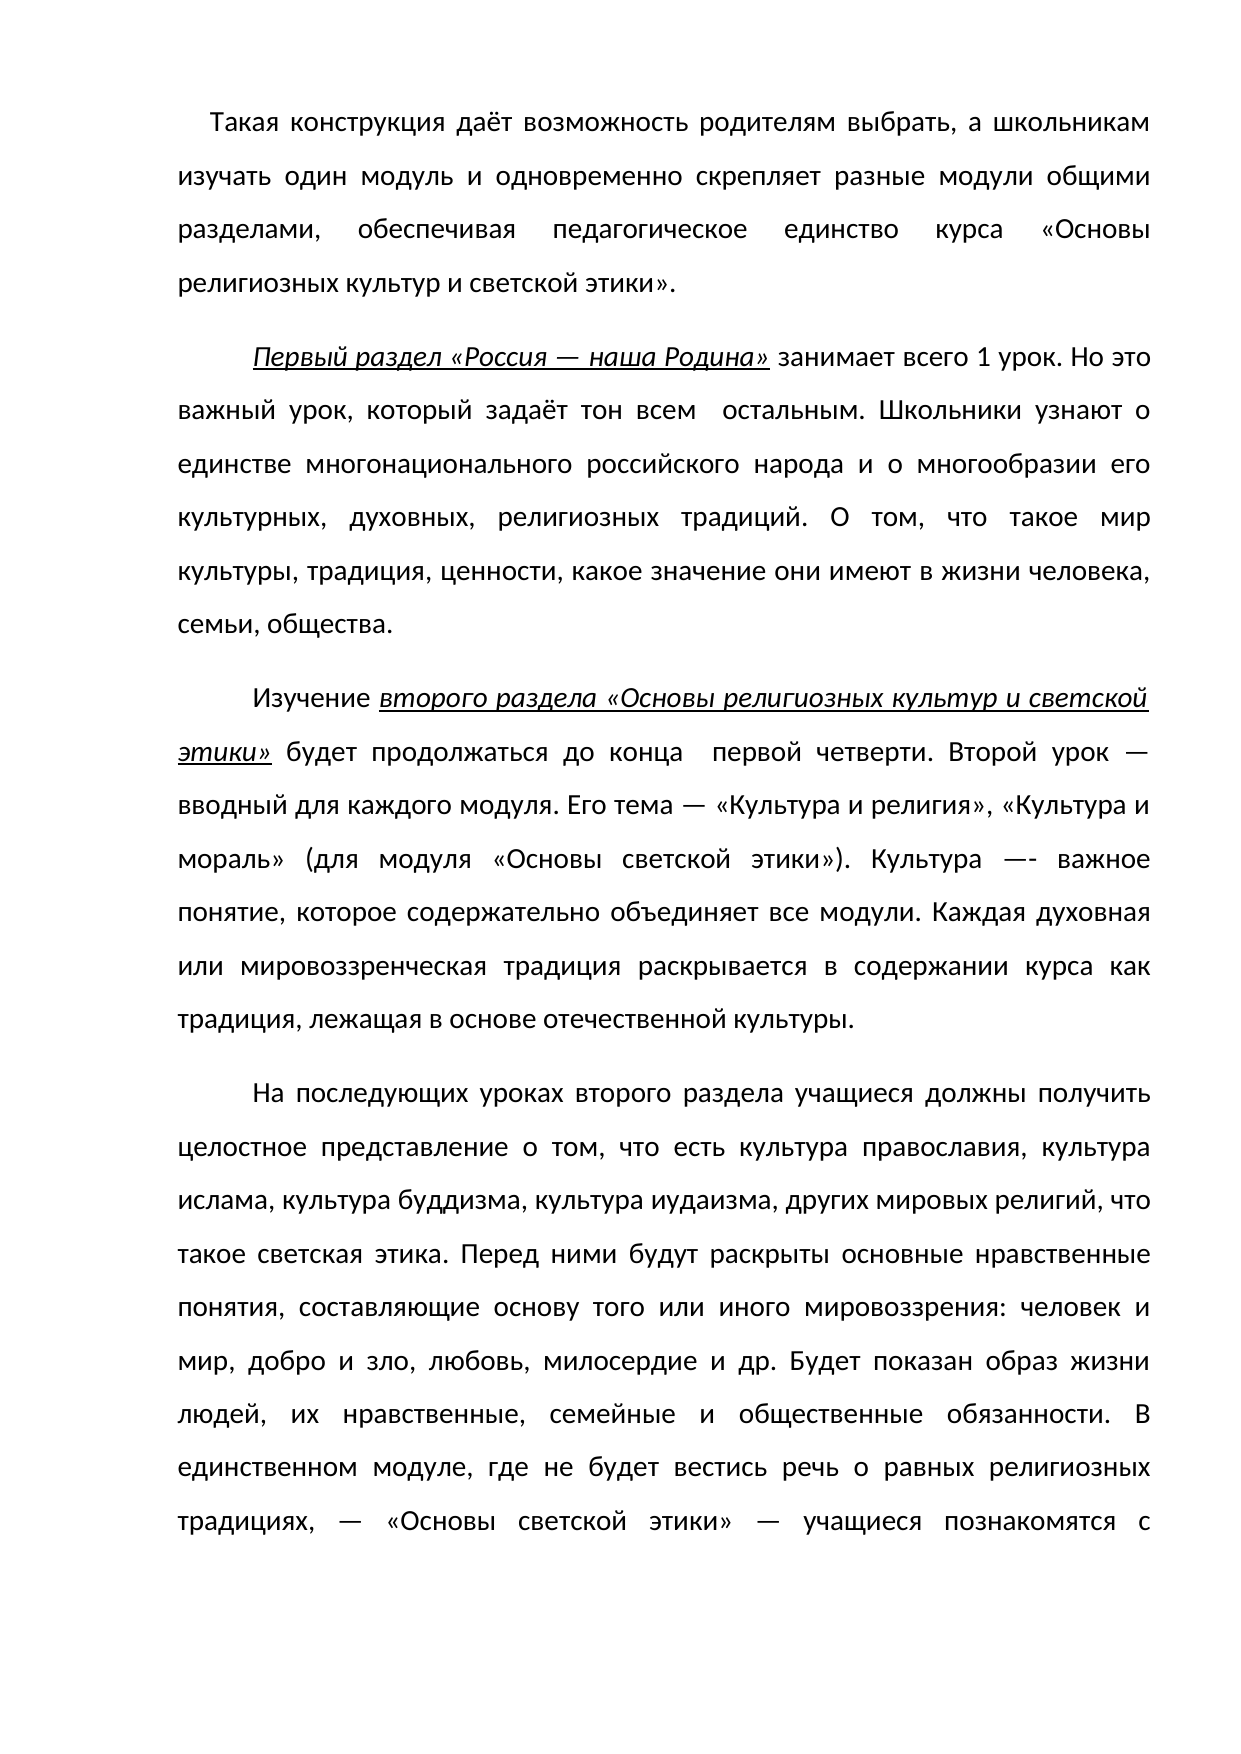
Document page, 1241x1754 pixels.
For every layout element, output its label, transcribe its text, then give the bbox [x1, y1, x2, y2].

text На последующих уроках второго раздела учащиеся должны получить целостное представление о том, что есть культура православия, культура ислама, культура буддизма, культура иудаизма, других мировых религий, что такое светская этика. Перед ними будут раскрыты основные нравственные понятия, составляющие основу того или иного мировоззрения: человек и мир, добро и зло, любовь, милосердие и др. Будет показан образ жизни людей, их нравственные, семейные и общественные обязанности. В единственном модуле, где не будет вестись речь о равных религиозных традициях, — «Основы светской этики» — учащиеся познакомятся с [177, 1074, 1152, 1537]
text Изучение второго раздела «Основы религиозных культур и светской этики» будет продолжаться до конца первой четверти. Второй урок — вводный для каждого модуля. Его тема — «Культура и религия», «Культура и мораль» (для модуля «Основы светской этики»). Культура —- важное понятие, которое содержательно объединяет все модули. Каждая духовная или мировоззренческая традиция раскрывается в содержании курса как традиция, лежащая в основе отечественной культуры. [177, 679, 1152, 1036]
text Первый раздел «Россия — наша Родина» занимает всего 1 урок. Но это важный урок, который задаёт тон всем остальным. Школьники узнают о единстве многонационального российского народа и о многообразии его культурных, духовных, религиозных традиций. О том, что такое мир культуры, традиция, ценности, какое значение они имеют в жизни человека, семьи, общества. [177, 338, 1152, 641]
text Такая конструкция даёт возможность родителям выбрать, а школьникам изучать один модуль и одновременно скрепляет разные модули общими разделами, обеспечивая педагогическое единство курса «Основы религиозных культур и светской этики». [177, 103, 1152, 299]
